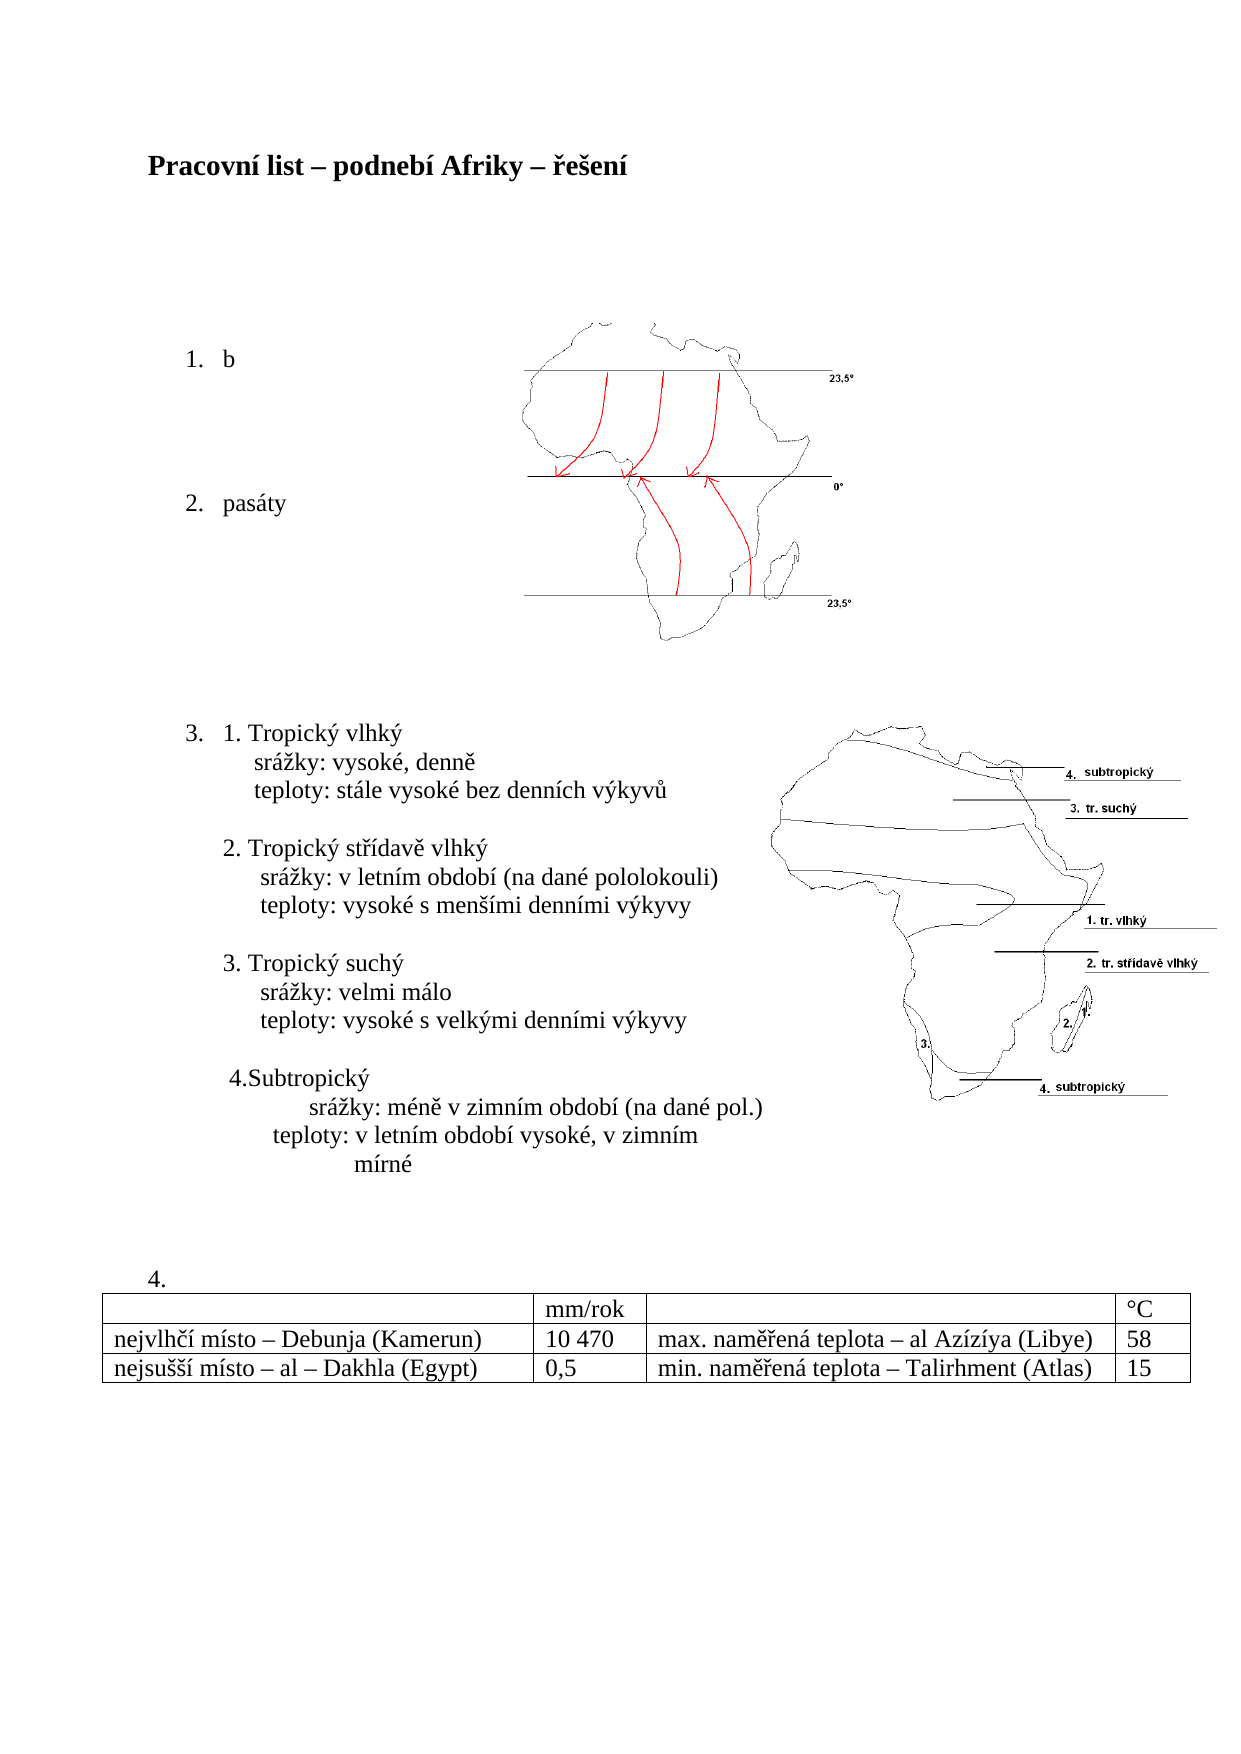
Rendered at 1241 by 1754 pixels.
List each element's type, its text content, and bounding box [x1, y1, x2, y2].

table_cell 15 [1116, 1354, 1190, 1382]
table_cell 58 [1116, 1324, 1190, 1352]
text teploty: stále vysoké bez denních výkyvů [223, 775, 771, 804]
text srážky: vysoké, denně [223, 747, 771, 775]
text srážky: velmi málo [185, 977, 771, 1005]
text 4.Subtropický [148, 1063, 771, 1092]
text Pracovní list – podnebí Afriky – řešení [148, 148, 1093, 181]
list [900, 344, 1093, 373]
text teploty: vysoké s velkými denními výkyvy [185, 1005, 771, 1034]
list [900, 488, 1093, 517]
table_cell 0,5 [534, 1354, 646, 1382]
text teploty: vysoké s menšími denními výkyvy [223, 890, 771, 919]
text mírné [185, 1149, 1093, 1178]
list b [185, 344, 522, 373]
table_header mm/rok [534, 1294, 646, 1323]
list 1. Tropický vlhký [185, 718, 1093, 747]
text teploty: v letním období vysoké, v zimním [185, 1120, 1093, 1149]
text 2. Tropický střídavě vlhký [223, 833, 771, 862]
text srážky: v letním období (na dané pololokouli) [223, 862, 771, 890]
table_header °C [1116, 1294, 1190, 1323]
table_cell min. naměřená teplota – Talirhment (Atlas) [647, 1354, 1115, 1382]
table_header [103, 1294, 533, 1323]
table_cell nejsušší místo – al – Dakhla (Egypt) [103, 1354, 533, 1382]
text 3. Tropický suchý [185, 948, 771, 977]
table_cell nejvlhčí místo – Debunja (Kamerun) [103, 1324, 533, 1352]
table_cell 10 470 [534, 1324, 646, 1352]
list pasáty [185, 488, 522, 517]
table_cell max. naměřená teplota – al Azízíya (Libye) [647, 1324, 1115, 1352]
text srážky: méně v zimním období (na dané pol.) [185, 1092, 1093, 1120]
table_header [647, 1294, 1115, 1323]
text 4. [148, 1264, 1093, 1293]
